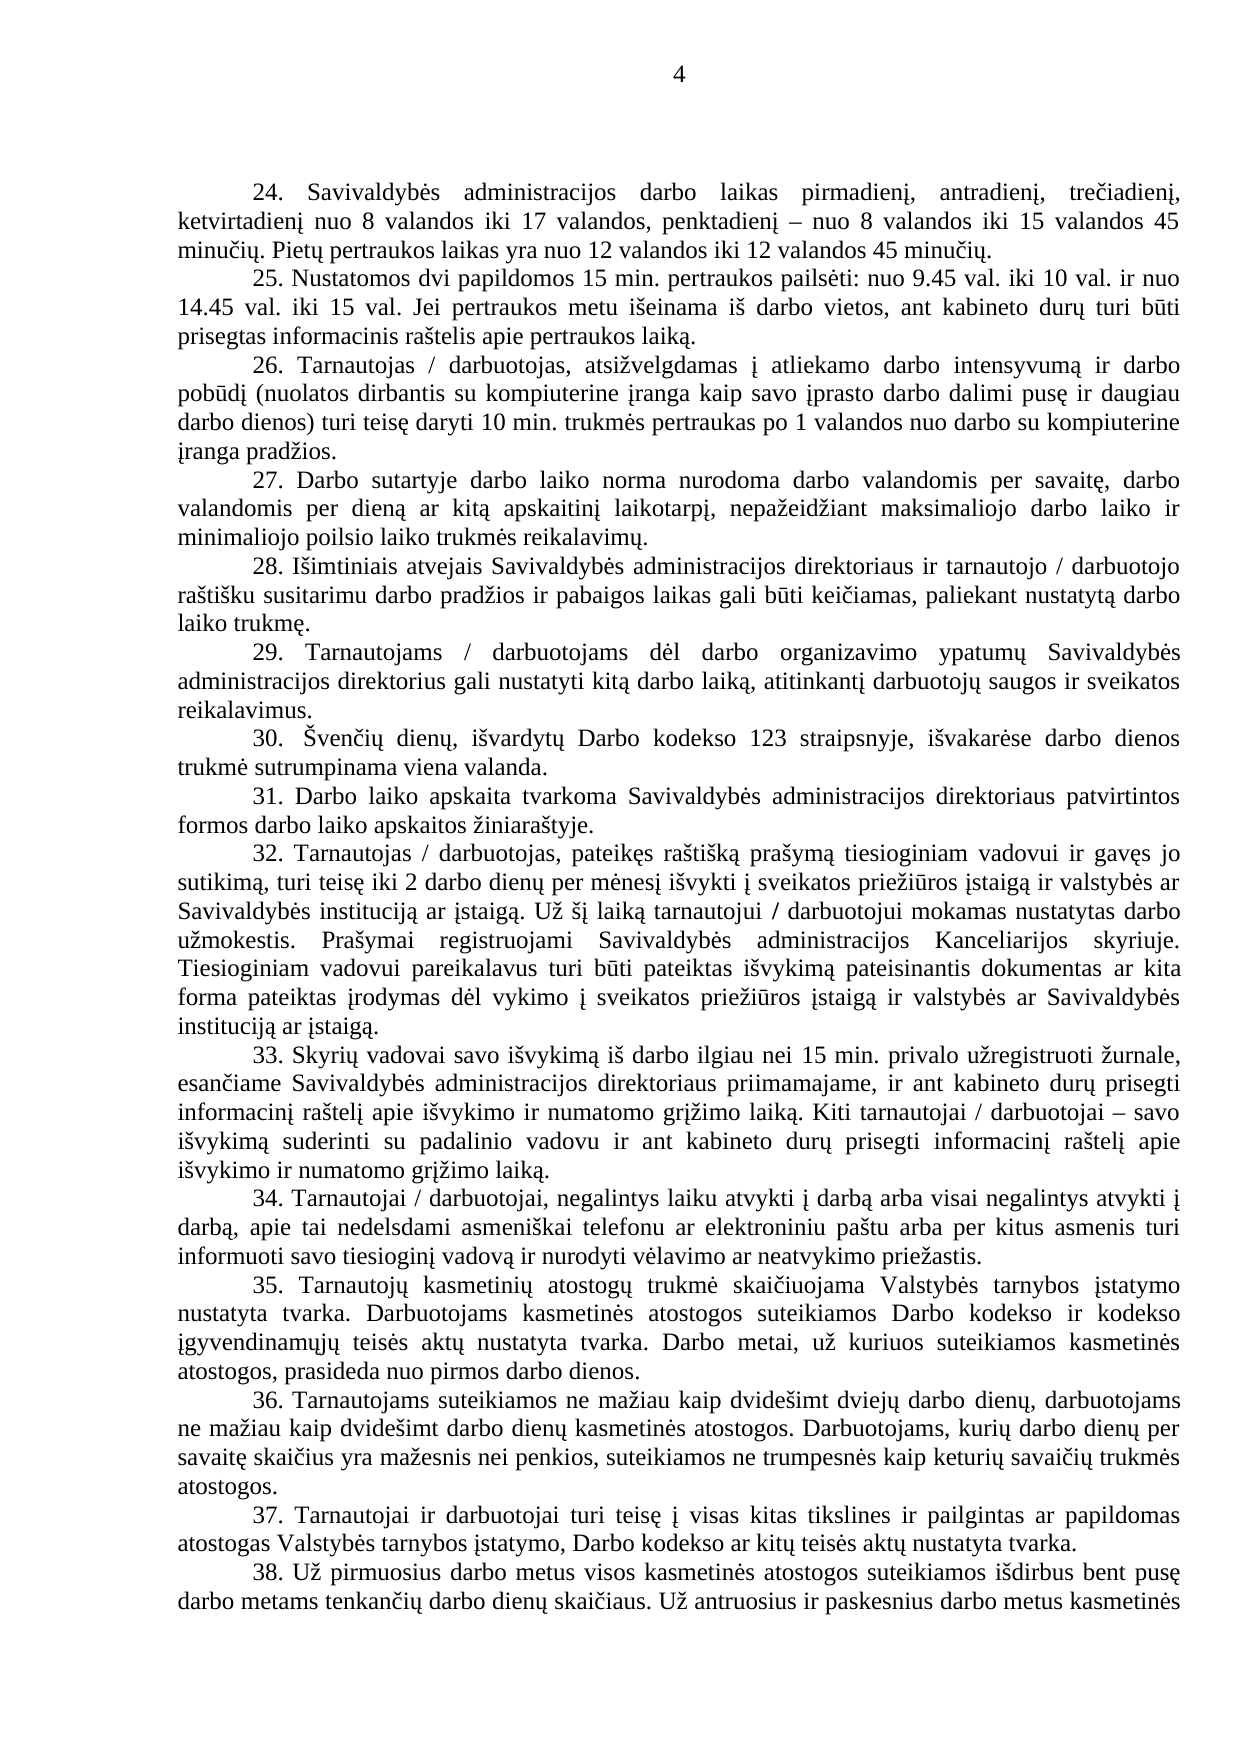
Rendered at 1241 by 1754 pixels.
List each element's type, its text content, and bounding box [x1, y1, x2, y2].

text 37. Tarnautojai ir darbuotojai turi teisę į visas kitas tikslines ir pailgintas ar papildomas atostogas Valstybės tarnybos įstatymo, Darbo kodekso ar kitų teisės aktų nustatyta tvarka. [177, 1500, 1181, 1557]
text 27. Darbo sutartyje darbo laiko norma nurodoma darbo valandomis per savaitę, darbo valandomis per dieną ar kitą apskaitinį laikotarpį, nepažeidžiant maksimaliojo darbo laiko ir minimaliojo poilsio laiko trukmės reikalavimų. [177, 465, 1181, 551]
text 28. Išimtiniais atvejais Savivaldybės administracijos direktoriaus ir tarnautojo / darbuotojo raštišku susitarimu darbo pradžios ir pabaigos laikas gali būti keičiamas, paliekant nustatytą darbo laiko trukmę. [177, 551, 1181, 637]
text 24. Savivaldybės administracijos darbo laikas pirmadienį, antradienį, trečiadienį, ketvirtadienį nuo 8 valandos iki 17 valandos, penktadienį – nuo 8 valandos iki 15 valandos 45 minučių. Pietų pertraukos laikas yra nuo 12 valandos iki 12 valandos 45 minučių. [177, 177, 1181, 263]
text 36. Tarnautojams suteikiamos ne mažiau kaip dvidešimt dviejų darbo dienų, darbuotojams ne mažiau kaip dvidešimt darbo dienų kasmetinės atostogos. Darbuotojams, kurių darbo dienų per savaitę skaičius yra mažesnis nei penkios, suteikiamos ne trumpesnės kaip keturių savaičių trukmės atostogos. [177, 1385, 1181, 1500]
text 34. Tarnautojai / darbuotojai, negalintys laiku atvykti į darbą arba visai negalintys atvykti į darbą, apie tai nedelsdami asmeniškai telefonu ar elektroniniu paštu arba per kitus asmenis turi informuoti savo tiesioginį vadovą ir nurodyti vėlavimo ar neatvykimo priežastis. [177, 1183, 1181, 1270]
text 25. Nustatomos dvi papildomos 15 min. pertraukos pailsėti: nuo 9.45 val. iki 10 val. ir nuo 14.45 val. iki 15 val. Jei pertraukos metu išeinama iš darbo vietos, ant kabineto durų turi būti prisegtas informacinis raštelis apie pertraukos laiką. [177, 263, 1181, 350]
text 32. Tarnautojas / darbuotojas, pateikęs raštišką prašymą tiesioginiam vadovui ir gavęs jo sutikimą, turi teisę iki 2 darbo dienų per mėnesį išvykti į sveikatos priežiūros įstaigą ir valstybės ar Savivaldybės instituciją ar įstaigą. Už šį laiką tarnautojui / darbuotojui mokamas nustatytas darbo užmokestis. Prašymai registruojami Savivaldybės administracijos Kanceliarijos skyriuje. Tiesioginiam vadovui pareikalavus turi būti pateiktas išvykimą pateisinantis dokumentas ar kita forma pateiktas įrodymas dėl vykimo į sveikatos priežiūros įstaigą ir valstybės ar Savivaldybės instituciją ar įstaigą. [177, 838, 1181, 1040]
text 26. Tarnautojas / darbuotojas, atsižvelgdamas į atliekamo darbo intensyvumą ir darbo pobūdį (nuolatos dirbantis su kompiuterine įranga kaip savo įprasto darbo dalimi pusę ir daugiau darbo dienos) turi teisę daryti 10 min. trukmės pertraukas po 1 valandos nuo darbo su kompiuterine įranga pradžios. [177, 350, 1181, 465]
text 30. Švenčių dienų, išvardytų Darbo kodekso 123 straipsnyje, išvakarėse darbo dienos trukmė sutrumpinama viena valanda. [177, 723, 1181, 781]
text 35. Tarnautojų kasmetinių atostogų trukmė skaičiuojama Valstybės tarnybos įstatymo nustatyta tvarka. Darbuotojams kasmetinės atostogos suteikiamos Darbo kodekso ir kodekso įgyvendinamųjų teisės aktų nustatyta tvarka. Darbo metai, už kuriuos suteikiamos kasmetinės atostogos, prasideda nuo pirmos darbo dienos. [177, 1270, 1181, 1385]
text 33. Skyrių vadovai savo išvykimą iš darbo ilgiau nei 15 min. privalo užregistruoti žurnale, esančiame Savivaldybės administracijos direktoriaus priimamajame, ir ant kabineto durų prisegti informacinį raštelį apie išvykimo ir numatomo grįžimo laiką. Kiti tarnautojai / darbuotojai – savo išvykimą suderinti su padalinio vadovu ir ant kabineto durų prisegti informacinį raštelį apie išvykimo ir numatomo grįžimo laiką. [177, 1040, 1181, 1183]
text 29. Tarnautojams / darbuotojams dėl darbo organizavimo ypatumų Savivaldybės administracijos direktorius gali nustatyti kitą darbo laiką, atitinkantį darbuotojų saugos ir sveikatos reikalavimus. [177, 637, 1181, 723]
text 31. Darbo laiko apskaita tvarkoma Savivaldybės administracijos direktoriaus patvirtintos formos darbo laiko apskaitos žiniaraštyje. [177, 781, 1181, 838]
text 38. Už pirmuosius darbo metus visos kasmetinės atostogos suteikiamos išdirbus bent pusę darbo metams tenkančių darbo dienų skaičiaus. Už antruosius ir paskesnius darbo metus kasmetinės [177, 1557, 1181, 1615]
